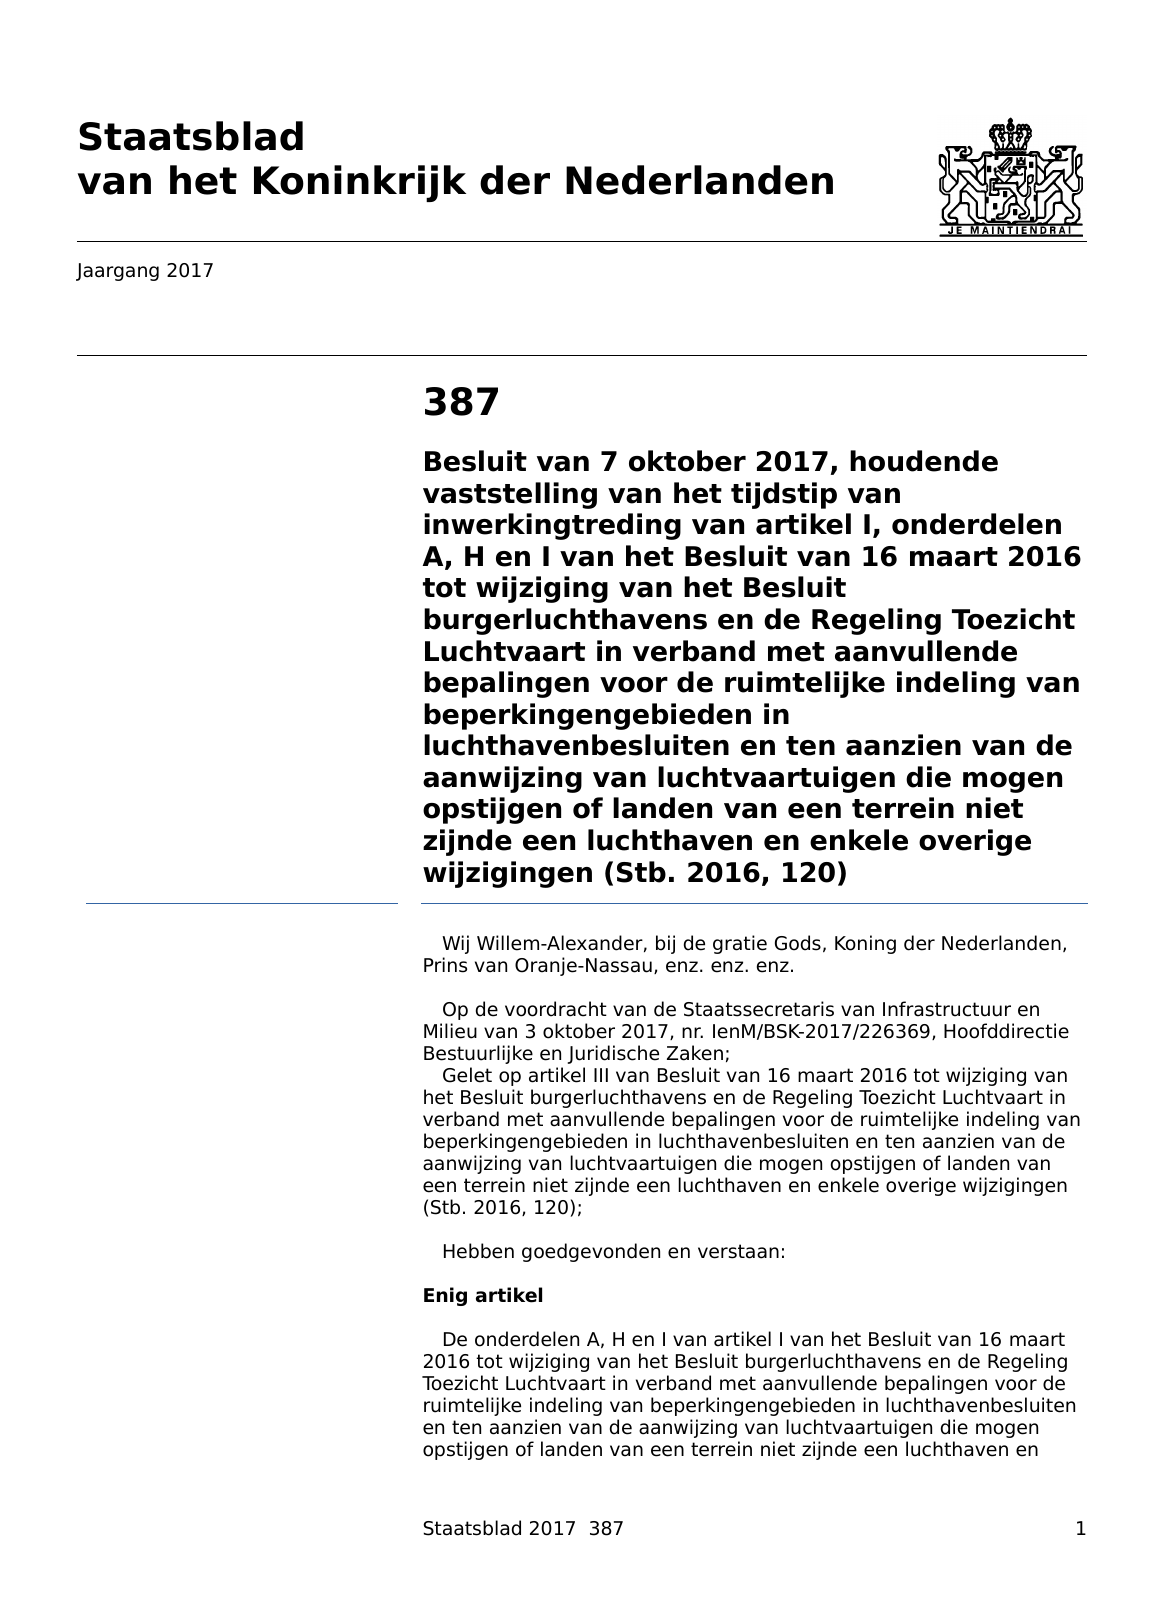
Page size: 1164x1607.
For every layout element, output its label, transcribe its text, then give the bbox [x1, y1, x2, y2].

text De onderdelen A, H en I van artikel I van het Besluit van 16 maart 2016 tot wijziging van het Besluit burgerluchthavens en de Regeling Toezicht Luchtvaart in verband met aanvullende bepalingen voor de ruimtelijke indeling van beperkingengebieden in luchthavenbesluiten en ten aanzien van de aanwijzing van luchtvaartuigen die mogen opstijgen of landen van een terrein niet zijnde een luchthaven en [422, 1329, 1087, 1461]
table_header Staatsblad van het Koninkrijk der Nederlanden [77, 100, 886, 241]
text Wij Willem-Alexander, bij de gratie Gods, Koning der Nederlanden, Prins van Oranje-Nassau, enz. enz. enz. [422, 933, 1087, 977]
text Op de voordracht van de Staatssecretaris van Infrastructuur en Milieu van 3 oktober 2017, nr. IenM/BSK-2017/226369, Hoofddirectie Bestuurlijke en Juridische Zaken; [422, 999, 1087, 1065]
picture [936, 115, 1087, 240]
table_cell Jaargang 2017 [77, 242, 1087, 355]
text Besluit van 7 oktober 2017, houdende vaststelling van het tijdstip van inwerkingtreding van artikel I, onderdelen A, H en I van het Besluit van 16 maart 2016 tot wijziging van het Besluit burgerluchthavens en de Regeling Toezicht Luchtvaart in verband met aanvullende bepalingen voor de ruimtelijke indeling van beperkingengebieden in luchthavenbesluiten en ten aanzien van de aanwijzing van luchtvaartuigen die mogen opstijgen of landen van een terrein niet zijnde een luchthaven en enkele overige wijzigingen (Stb. 2016, 120) [422, 447, 1087, 888]
table_header [886, 100, 1087, 241]
subtitle Enig artikel [422, 1285, 1087, 1307]
text Hebben goedgevonden en verstaan: [422, 1241, 1087, 1263]
subtitle 387 [422, 381, 1087, 424]
text Gelet op artikel III van Besluit van 16 maart 2016 tot wijziging van het Besluit burgerluchthavens en de Regeling Toezicht Luchtvaart in verband met aanvullende bepalingen voor de ruimtelijke indeling van beperkingengebieden in luchthavenbesluiten en ten aanzien van de aanwijzing van luchtvaartuigen die mogen opstijgen of landen van een terrein niet zijnde een luchthaven en enkele overige wijzigingen (Stb. 2016, 120); [422, 1065, 1087, 1219]
